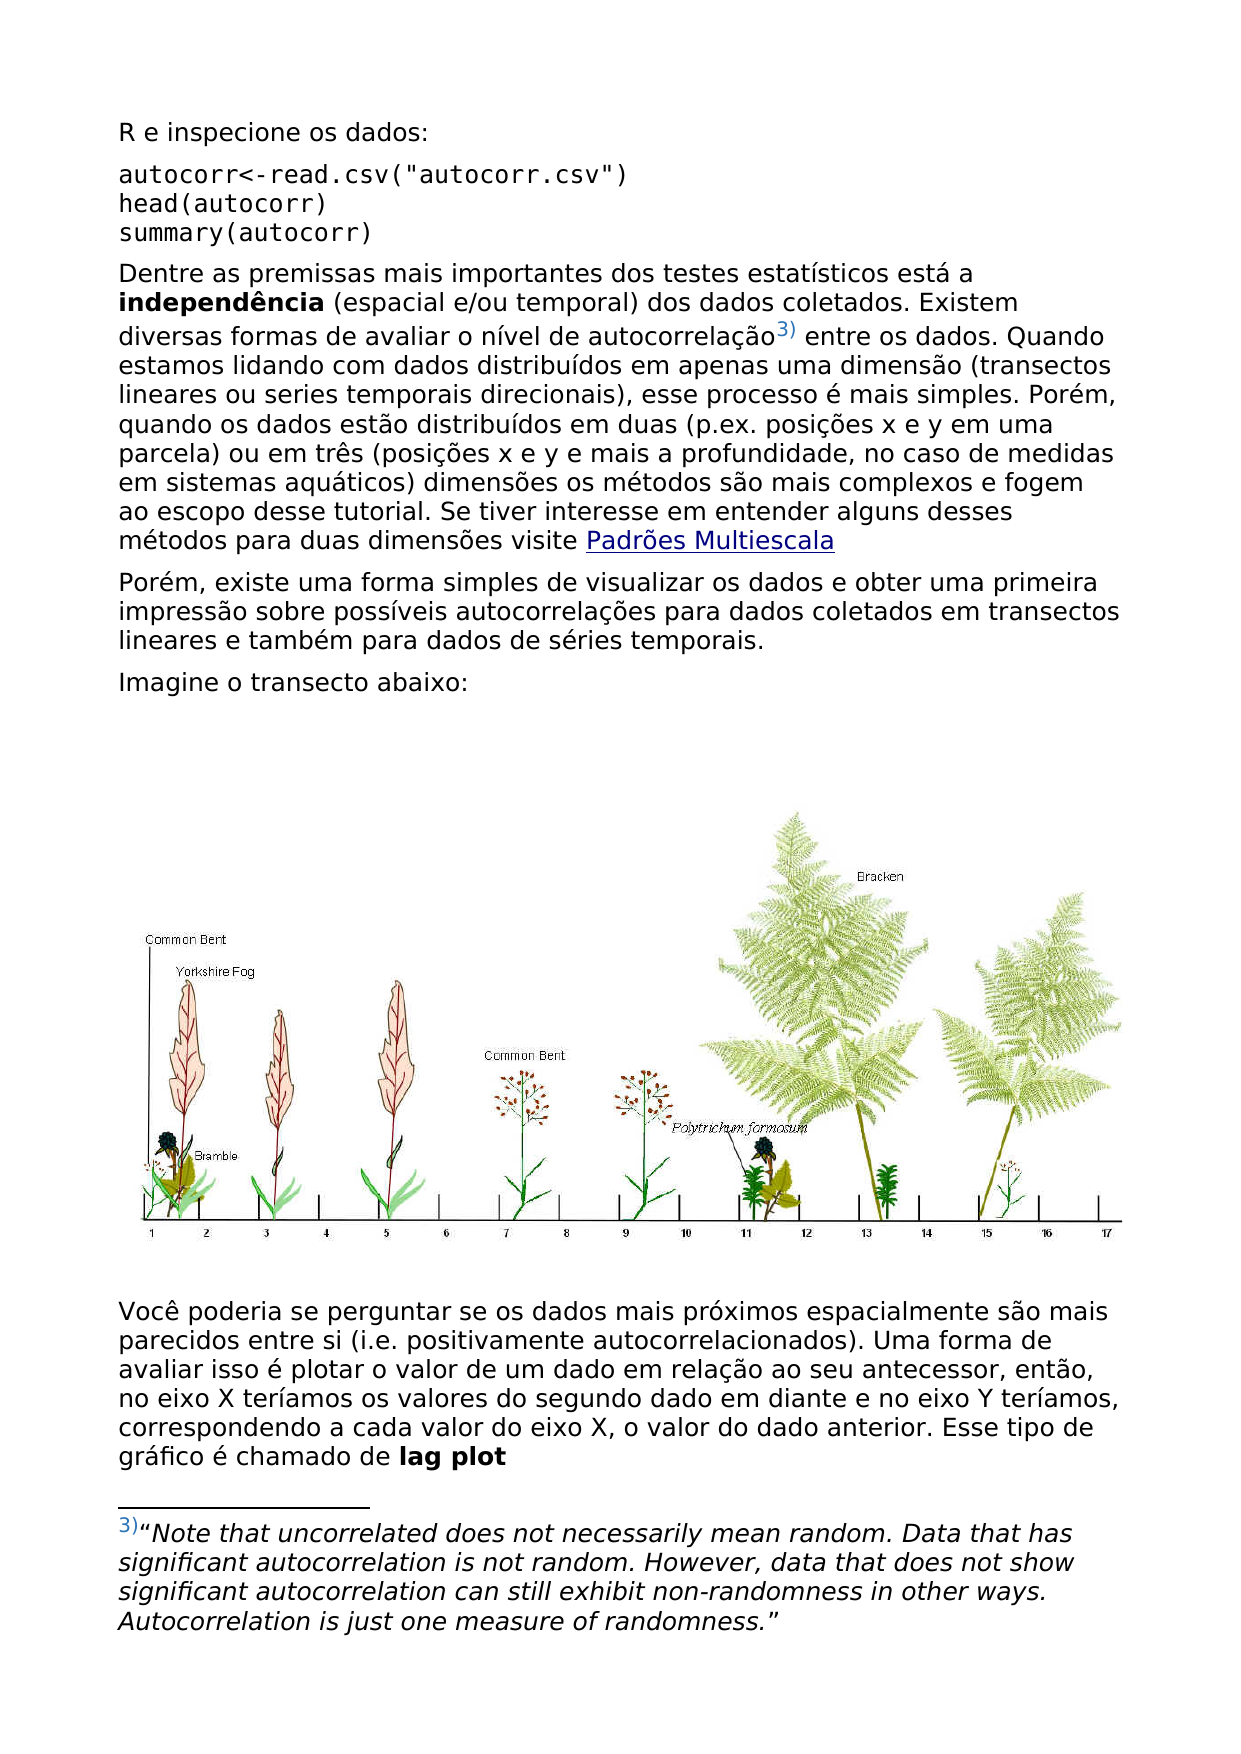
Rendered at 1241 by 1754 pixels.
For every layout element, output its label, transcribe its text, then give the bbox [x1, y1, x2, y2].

text Porém, existe uma forma simples de visualizar os dados e obter uma primeira impressão sobre possíveis autocorrelações para dados coletados em transectos lineares e também para dados de séries temporais. [118, 568, 1122, 656]
text R e inspecione os dados: [118, 118, 1122, 147]
text Imagine o transecto abaixo: [118, 668, 1122, 697]
text Dentre as premissas mais importantes dos testes estatísticos está a independência (espacial e/ou temporal) dos dados coletados. Existem diversas formas de avaliar o nível de autocorrelação entre os dados. Quando estamos lidando com dados distribuídos em apenas uma dimensão (transectos lineares ou series temporais direcionais), esse processo é mais simples. Porém, quando os dados estão distribuídos em duas (p.ex. posições x e y em uma parcela) ou em três (posições x e y e mais a profundidade, no caso de medidas em sistemas aquáticos) dimensões os métodos são mais complexos e fogem ao escopo desse tutorial. Se tiver interesse em entender alguns desses métodos para duas dimensões visite Padrões Multiescala [118, 259, 1122, 556]
text “Note that uncorrelated does not necessarily mean random. Data that has significant autocorrelation is not random. However, data that does not show significant autocorrelation can still exhibit non-randomness in other ways. Autocorrelation is just one measure of randomness.” [118, 1514, 1122, 1636]
text autocorr<-read.csv("autocorr.csv") head(autocorr) summary(autocorr) [118, 160, 1122, 247]
picture [118, 709, 1123, 1256]
text Você poderia se perguntar se os dados mais próximos espacialmente são mais parecidos entre si (i.e. positivamente autocorrelacionados). Uma forma de avaliar isso é plotar o valor de um dado em relação ao seu antecessor, então, no eixo X teríamos os valores do segundo dado em diante e no eixo Y teríamos, correspondendo a cada valor do eixo X, o valor do dado anterior. Esse tipo de gráfico é chamado de lag plot [118, 1297, 1122, 1472]
